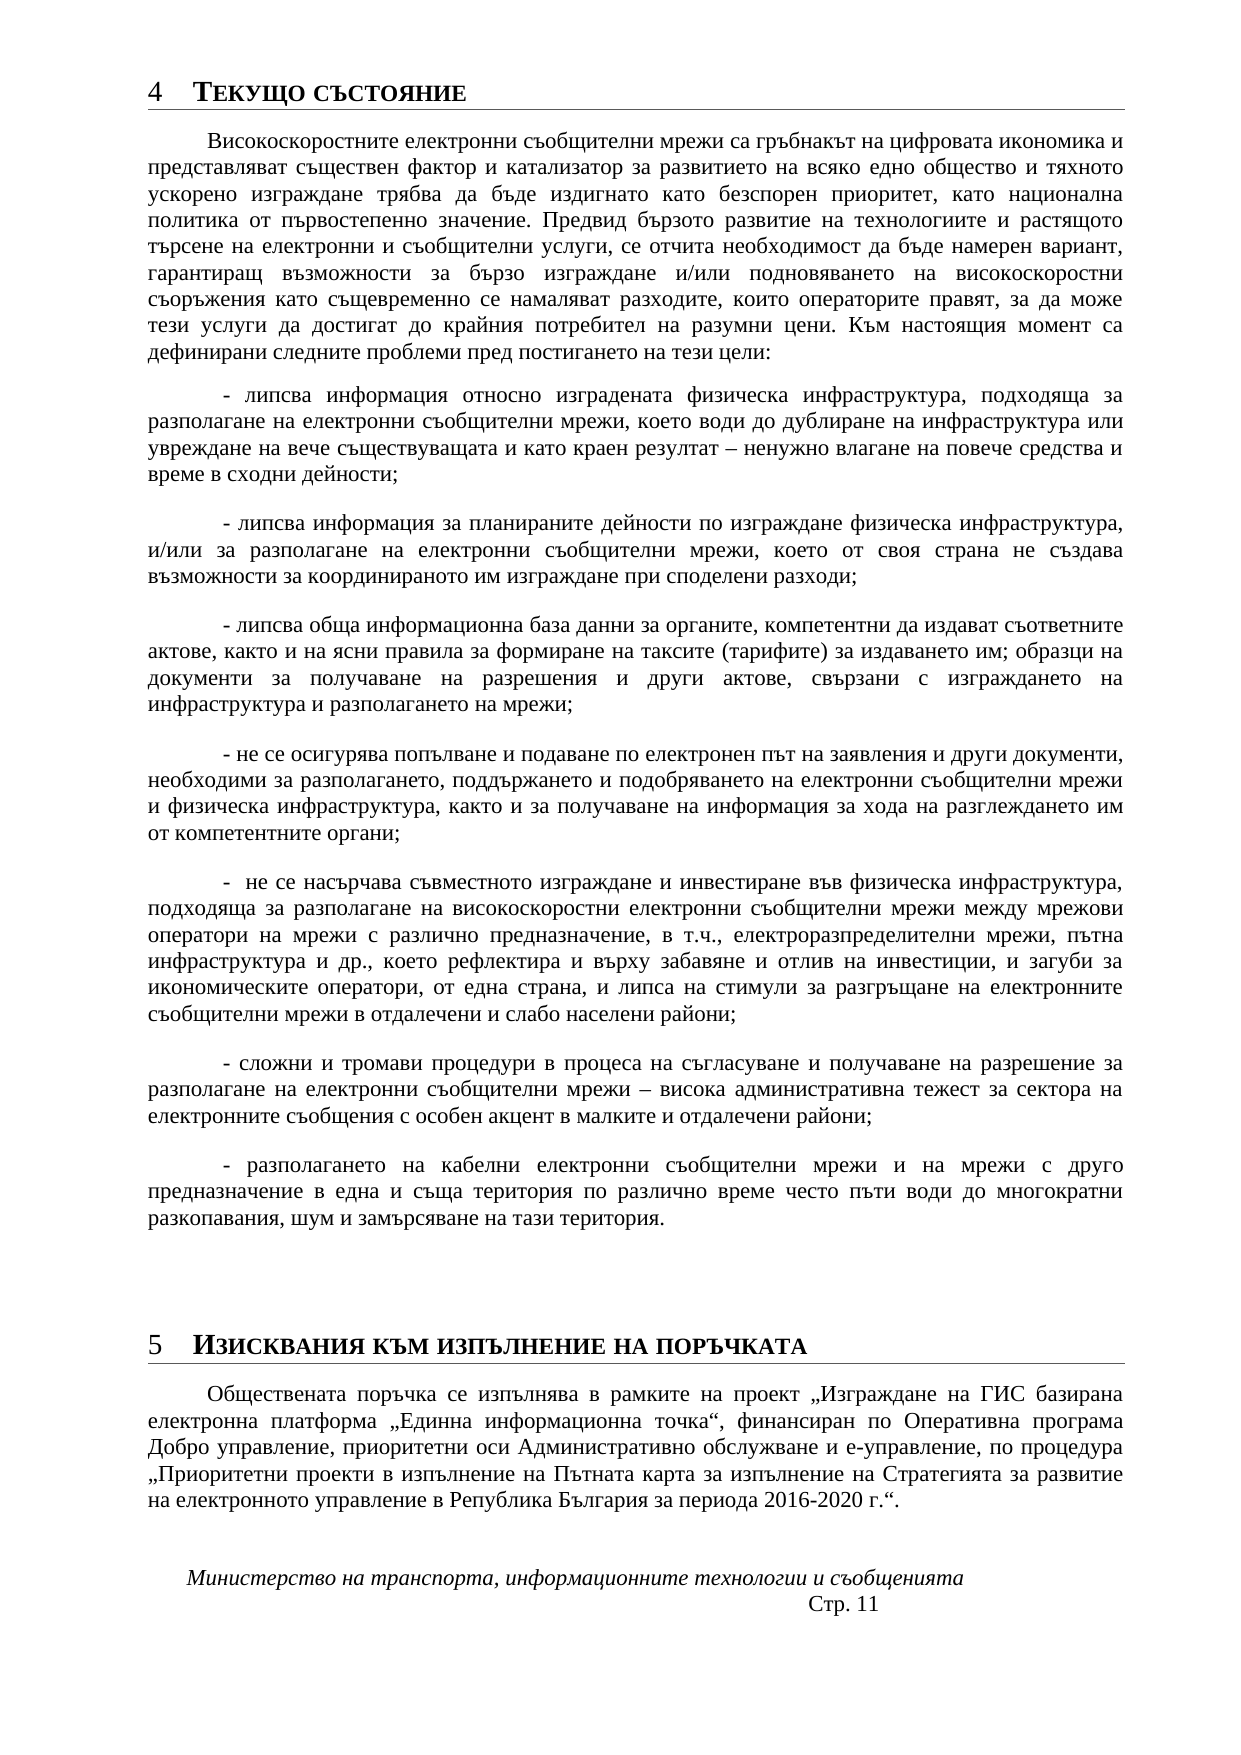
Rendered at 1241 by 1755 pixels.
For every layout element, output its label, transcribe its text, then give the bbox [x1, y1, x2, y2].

text Обществената поръчка се изпълнява в рамките на проект „Изграждане на ГИС базирана електронна платформа „Единна информационна точка“, финансиран по Оперативна програма Добро управление, приоритетни оси Административно обслужване и е-управление, по процедура „Приоритетни проекти в изпълнение на Пътната карта за изпълнение на Стратегията за развитие на електронното управление в Република България за периода 2016-2020 г.“. [148, 1381, 1125, 1512]
text - липсва обща информационна база данни за органите, компетентни да издават съответните актове, както и на ясни правила за формиране на таксите (тарифите) за издаването им; образци на документи за получаване на разрешения и други актове, свързани с изграждането на инфраструктура и разполагането на мрежи; [148, 611, 1125, 717]
subtitle Изисквания към изпълнение на поръчката [148, 1327, 1125, 1363]
text - липсва информация относно изградената физическа инфраструктура, подходяща за разполагане на електронни съобщителни мрежи, което води до дублиране на инфраструктура или увреждане на вече съществуващата и като краен резултат – ненужно влагане на повече средства и време в сходни дейности; [148, 381, 1125, 486]
text - не се насърчава съвместното изграждане и инвестиране във физическа инфраструктура, подходяща за разполагане на високоскоростни електронни съобщителни мрежи между мрежови оператори на мрежи с различно предназначение, в т.ч., електроразпределителни мрежи, пътна инфраструктура и др., което рефлектира и върху забавяне и отлив на инвестиции, и загуби за икономическите оператори, от една страна, и липса на стимули за разгръщане на електронните съобщителни мрежи в отдалечени и слабо населени райони; [148, 868, 1125, 1026]
text - сложни и тромави процедури в процеса на съгласуване и получаване на разрешение за разполагане на електронни съобщителни мрежи – висока административна тежест за сектора на електронните съобщения с особен акцент в малките и отдалечени райони; [148, 1049, 1125, 1128]
text Високоскоростните електронни съобщителни мрежи са гръбнакът на цифровата икономика и представляват съществен фактор и катализатор за развитието на всяко едно общество и тяхното ускорено изграждане трябва да бъде издигнато като безспорен приоритет, като национална политика от първостепенно значение. Предвид бързото развитие на технологиите и растящото търсене на електронни и съобщителни услуги, се отчита необходимост да бъде намерен вариант, гарантиращ възможности за бързо изграждане и/или подновяването на високоскоростни съоръжения като същевременно се намаляват разходите, които операторите правят, за да може тези услуги да достигат до крайния потребител на разумни цени. Към настоящия момент са дефинирани следните проблеми пред постигането на тези цели: [148, 127, 1125, 364]
text - не се осигурява попълване и подаване по електронен път на заявления и други документи, необходими за разполагането, поддържането и подобряването на електронни съобщителни мрежи и физическа инфраструктура, както и за получаване на информация за хода на разглеждането им от компетентните органи; [148, 739, 1125, 845]
text - липсва информация за планираните дейности по изграждане физическа инфраструктура, и/или за разполагане на електронни съобщителни мрежи, което от своя страна не създава възможности за координираното им изграждане при споделени разходи; [148, 509, 1125, 588]
text - разполагането на кабелни електронни съобщителни мрежи и на мрежи с друго предназначение в една и съща територия по различно време често пъти води до многократни разкопавания, шум и замърсяване на тази територия. [148, 1151, 1125, 1230]
subtitle Текущо състояние [148, 74, 1125, 109]
